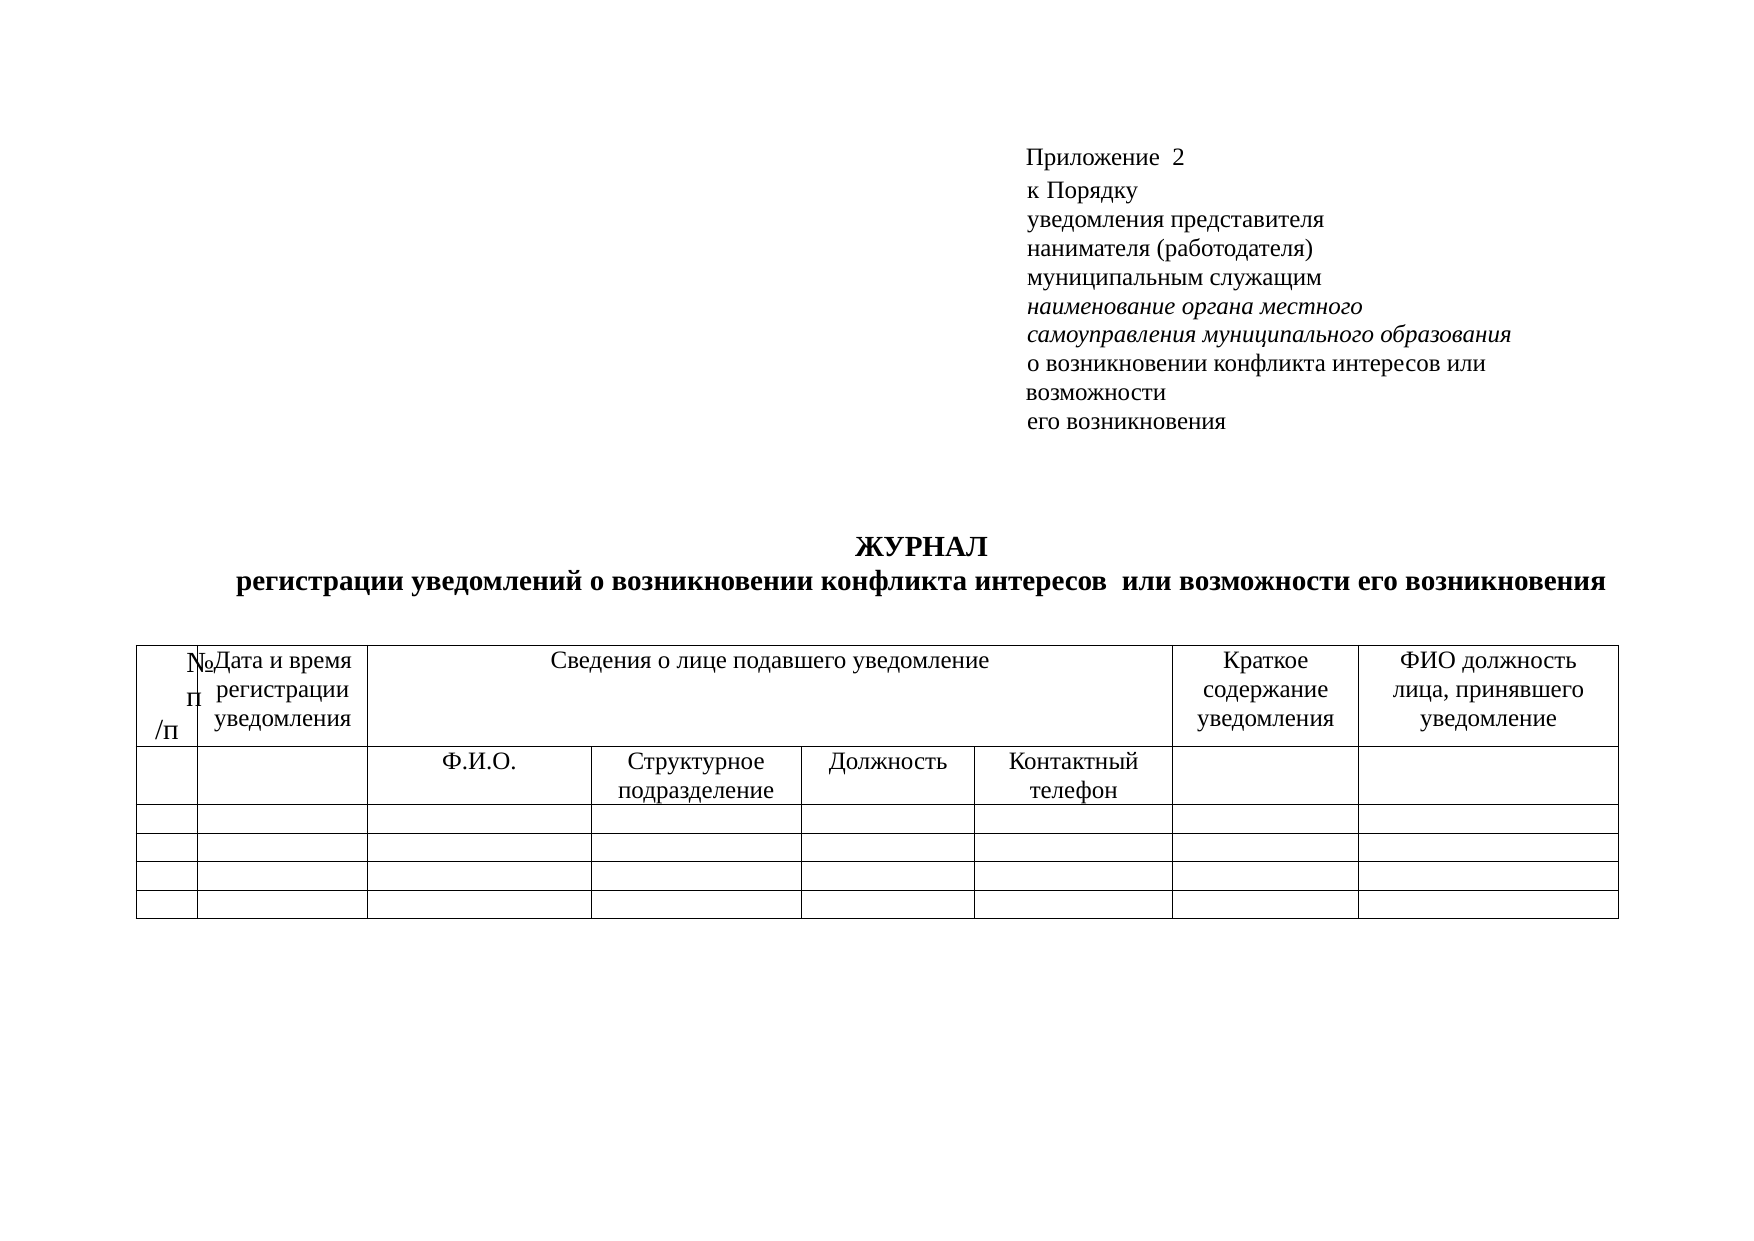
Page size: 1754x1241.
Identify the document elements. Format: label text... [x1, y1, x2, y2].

table_cell [1359, 891, 1618, 918]
table_cell [975, 891, 1172, 918]
table_cell Структурное подразделение [592, 747, 801, 804]
table_cell [1173, 834, 1358, 861]
table_cell [975, 862, 1172, 889]
text ЖУРНАЛ [118, 529, 1636, 563]
table_header [128, 142, 533, 462]
table_cell [592, 834, 801, 861]
table_cell [1359, 834, 1618, 861]
text регистрации уведомлений о возникновении конфликта интересов или возможности его возникновения [118, 563, 1636, 597]
table_cell [137, 805, 197, 832]
table_cell Должность [802, 747, 974, 804]
table_cell [137, 862, 197, 889]
table_cell [802, 805, 974, 832]
table_cell [198, 891, 367, 918]
table_cell [368, 805, 591, 832]
table_cell [198, 862, 367, 889]
table_cell [975, 805, 1172, 832]
table_cell [975, 834, 1172, 861]
table_cell [1173, 747, 1358, 804]
table_cell [137, 747, 197, 804]
table_cell [592, 805, 801, 832]
table_cell [137, 891, 197, 918]
table_header Дата и время регистрации уведомления [198, 646, 367, 746]
table_cell [1359, 862, 1618, 889]
table_cell [1359, 805, 1618, 832]
table_cell [368, 891, 591, 918]
table_cell [368, 834, 591, 861]
table_cell Ф.И.О. [368, 747, 591, 804]
table_header Сведения о лице подавшего уведомление [368, 646, 1172, 746]
table_cell [1359, 747, 1618, 804]
table_cell [592, 862, 801, 889]
table_cell [368, 862, 591, 889]
table_cell [1173, 862, 1358, 889]
table_cell [802, 891, 974, 918]
table_header № п/п [137, 646, 197, 746]
table_cell [802, 862, 974, 889]
table_cell [802, 834, 974, 861]
table_cell [198, 834, 367, 861]
table_header ФИО должность лица, принявшего уведомление [1359, 646, 1618, 746]
table_cell [198, 805, 367, 832]
table_cell [137, 834, 197, 861]
table_cell [592, 891, 801, 918]
table_cell [1173, 891, 1358, 918]
table_cell Контактный телефон [975, 747, 1172, 804]
table_cell [1173, 805, 1358, 832]
table_header Приложение 2 к Порядку уведомления представителя нанимателя (работодателя) муниципальным служащим наименование органа местного самоуправления муниципального образования о возникновении конфликта интересов или возможности его возникновения [533, 142, 1528, 462]
table_header Краткое содержание уведомления [1173, 646, 1358, 746]
table_cell [198, 747, 367, 804]
